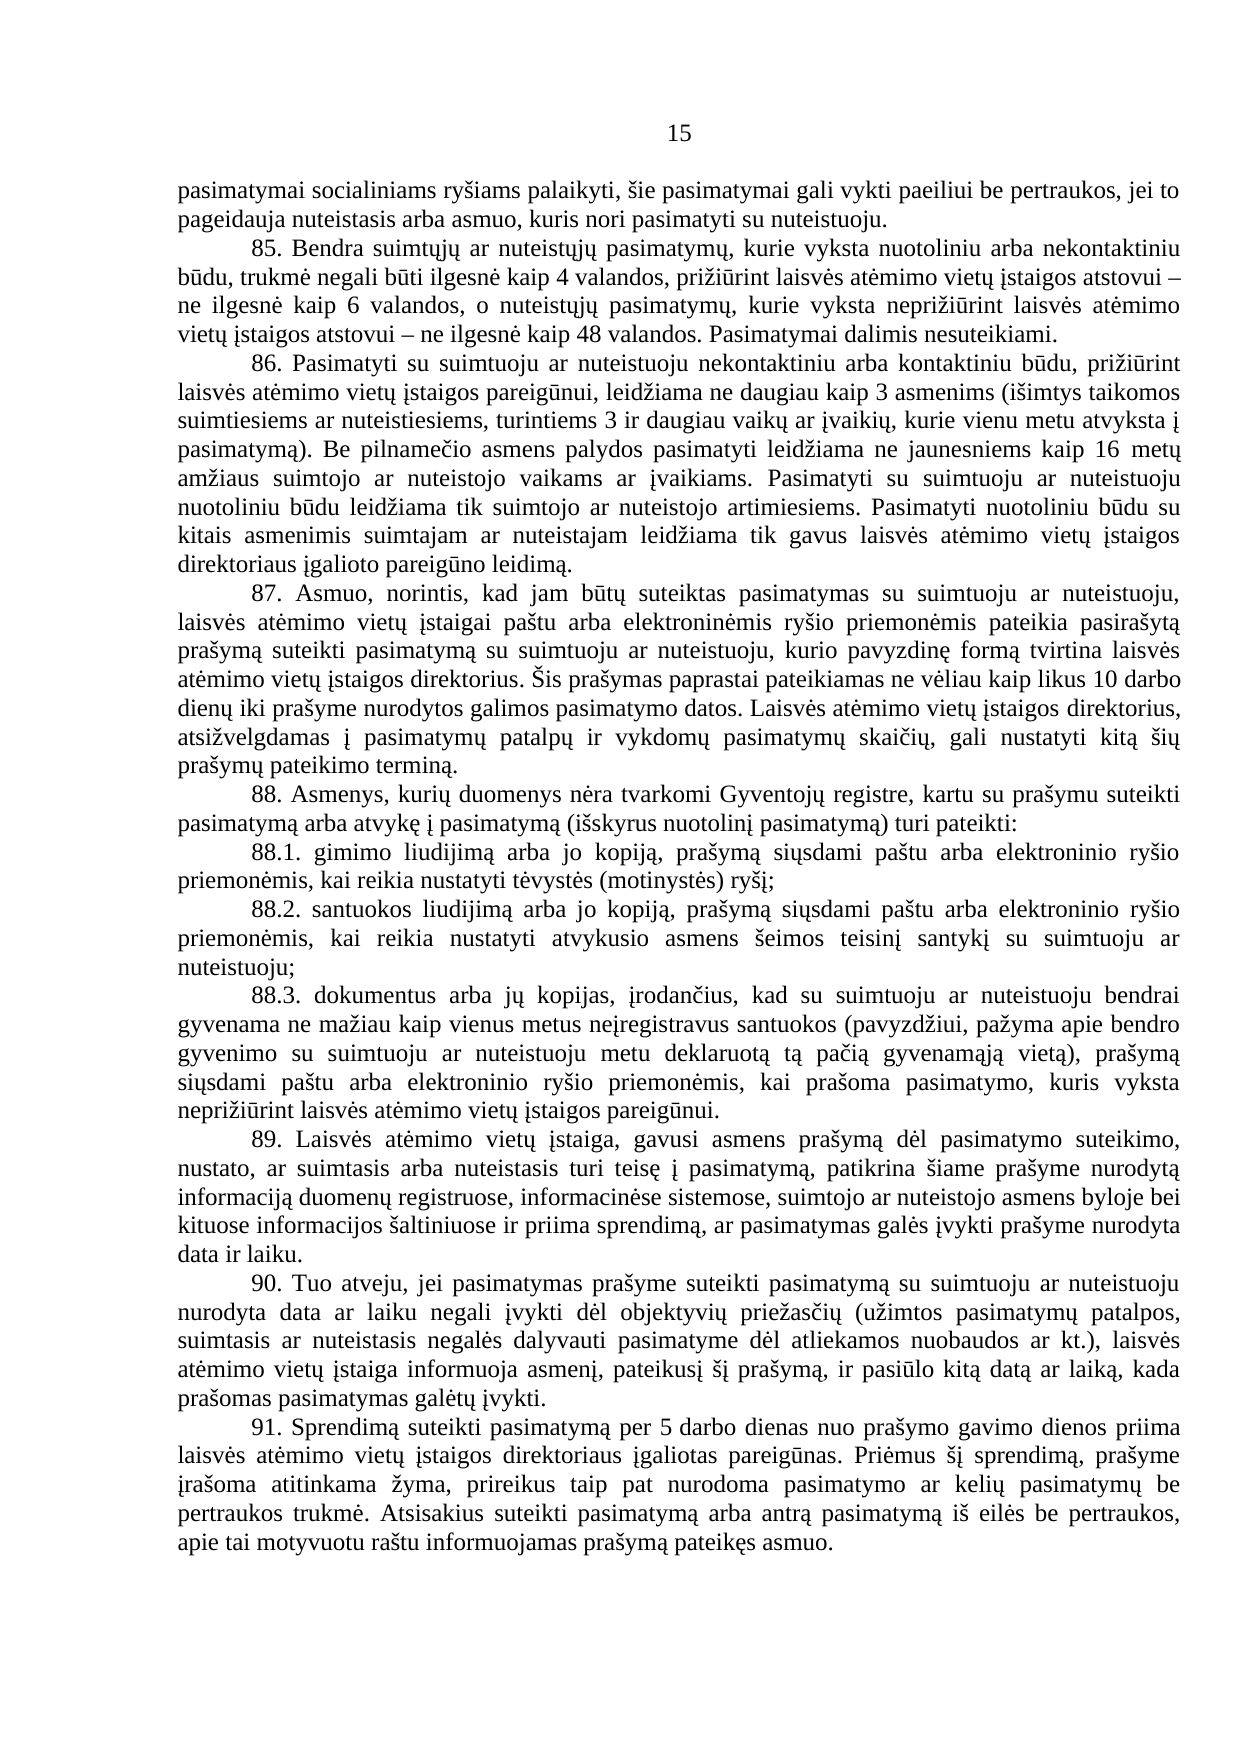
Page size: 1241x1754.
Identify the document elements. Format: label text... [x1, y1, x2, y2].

text 88. Asmenys, kurių duomenys nėra tvarkomi Gyventojų registre, kartu su prašymu suteikti pasimatymą arba atvykę į pasimatymą (išskyrus nuotolinį pasimatymą) turi pateikti: [177, 779, 1181, 837]
text 88.3. dokumentus arba jų kopijas, įrodančius, kad su suimtuoju ar nuteistuoju bendrai gyvenama ne mažiau kaip vienus metus neįregistravus santuokos (pavyzdžiui, pažyma apie bendro gyvenimo su suimtuoju ar nuteistuoju metu deklaruotą tą pačią gyvenamąją vietą), prašymą siųsdami paštu arba elektroninio ryšio priemonėmis, kai prašoma pasimatymo, kuris vyksta neprižiūrint laisvės atėmimo vietų įstaigos pareigūnui. [177, 981, 1181, 1124]
text 89. Laisvės atėmimo vietų įstaiga, gavusi asmens prašymą dėl pasimatymo suteikimo, nustato, ar suimtasis arba nuteistasis turi teisę į pasimatymą, patikrina šiame prašyme nurodytą informaciją duomenų registruose, informacinėse sistemose, suimtojo ar nuteistojo asmens byloje bei kituose informacijos šaltiniuose ir priima sprendimą, ar pasimatymas galės įvykti prašyme nurodyta data ir laiku. [177, 1124, 1181, 1268]
text 91. Sprendimą suteikti pasimatymą per 5 darbo dienas nuo prašymo gavimo dienos priima laisvės atėmimo vietų įstaigos direktoriaus įgaliotas pareigūnas. Priėmus šį sprendimą, prašyme įrašoma atitinkama žyma, prireikus taip pat nurodoma pasimatymo ar kelių pasimatymų be pertraukos trukmė. Atsisakius suteikti pasimatymą arba antrą pasimatymą iš eilės be pertraukos, apie tai motyvuotu raštu informuojamas prašymą pateikęs asmuo. [177, 1412, 1181, 1556]
text 86. Pasimatyti su suimtuoju ar nuteistuoju nekontaktiniu arba kontaktiniu būdu, prižiūrint laisvės atėmimo vietų įstaigos pareigūnui, leidžiama ne daugiau kaip 3 asmenims (išimtys taikomos suimtiesiems ar nuteistiesiems, turintiems 3 ir daugiau vaikų ar įvaikių, kurie vienu metu atvyksta į pasimatymą). Be pilnamečio asmens palydos pasimatyti leidžiama ne jaunesniems kaip 16 metų amžiaus suimtojo ar nuteistojo vaikams ar įvaikiams. Pasimatyti su suimtuoju ar nuteistuoju nuotoliniu būdu leidžiama tik suimtojo ar nuteistojo artimiesiems. Pasimatyti nuotoliniu būdu su kitais asmenimis suimtajam ar nuteistajam leidžiama tik gavus laisvės atėmimo vietų įstaigos direktoriaus įgalioto pareigūno leidimą. [177, 348, 1181, 578]
text 90. Tuo atveju, jei pasimatymas prašyme suteikti pasimatymą su suimtuoju ar nuteistuoju nurodyta data ar laiku negali įvykti dėl objektyvių priežasčių (užimtos pasimatymų patalpos, suimtasis ar nuteistasis negalės dalyvauti pasimatyme dėl atliekamos nuobaudos ar kt.), laisvės atėmimo vietų įstaiga informuoja asmenį, pateikusį šį prašymą, ir pasiūlo kitą datą ar laiką, kada prašomas pasimatymas galėtų įvykti. [177, 1268, 1181, 1412]
text 85. Bendra suimtųjų ar nuteistųjų pasimatymų, kurie vyksta nuotoliniu arba nekontaktiniu būdu, trukmė negali būti ilgesnė kaip 4 valandos, prižiūrint laisvės atėmimo vietų įstaigos atstovui – ne ilgesnė kaip 6 valandos, o nuteistųjų pasimatymų, kurie vyksta neprižiūrint laisvės atėmimo vietų įstaigos atstovui – ne ilgesnė kaip 48 valandos. Pasimatymai dalimis nesuteikiami. [177, 233, 1181, 348]
text 88.2. santuokos liudijimą arba jo kopiją, prašymą siųsdami paštu arba elektroninio ryšio priemonėmis, kai reikia nustatyti atvykusio asmens šeimos teisinį santykį su suimtuoju ar nuteistuoju; [177, 894, 1181, 981]
text pasimatymai socialiniams ryšiams palaikyti, šie pasimatymai gali vykti paeiliui be pertraukos, jei to pageidauja nuteistasis arba asmuo, kuris nori pasimatyti su nuteistuoju. [177, 176, 1181, 233]
text 88.1. gimimo liudijimą arba jo kopiją, prašymą siųsdami paštu arba elektroninio ryšio priemonėmis, kai reikia nustatyti tėvystės (motinystės) ryšį; [177, 837, 1181, 894]
text 87. Asmuo, norintis, kad jam būtų suteiktas pasimatymas su suimtuoju ar nuteistuoju, laisvės atėmimo vietų įstaigai paštu arba elektroninėmis ryšio priemonėmis pateikia pasirašytą prašymą suteikti pasimatymą su suimtuoju ar nuteistuoju, kurio pavyzdinę formą tvirtina laisvės atėmimo vietų įstaigos direktorius. Šis prašymas paprastai pateikiamas ne vėliau kaip likus 10 darbo dienų iki prašyme nurodytos galimos pasimatymo datos. Laisvės atėmimo vietų įstaigos direktorius, atsižvelgdamas į pasimatymų patalpų ir vykdomų pasimatymų skaičių, gali nustatyti kitą šių prašymų pateikimo terminą. [177, 578, 1181, 779]
